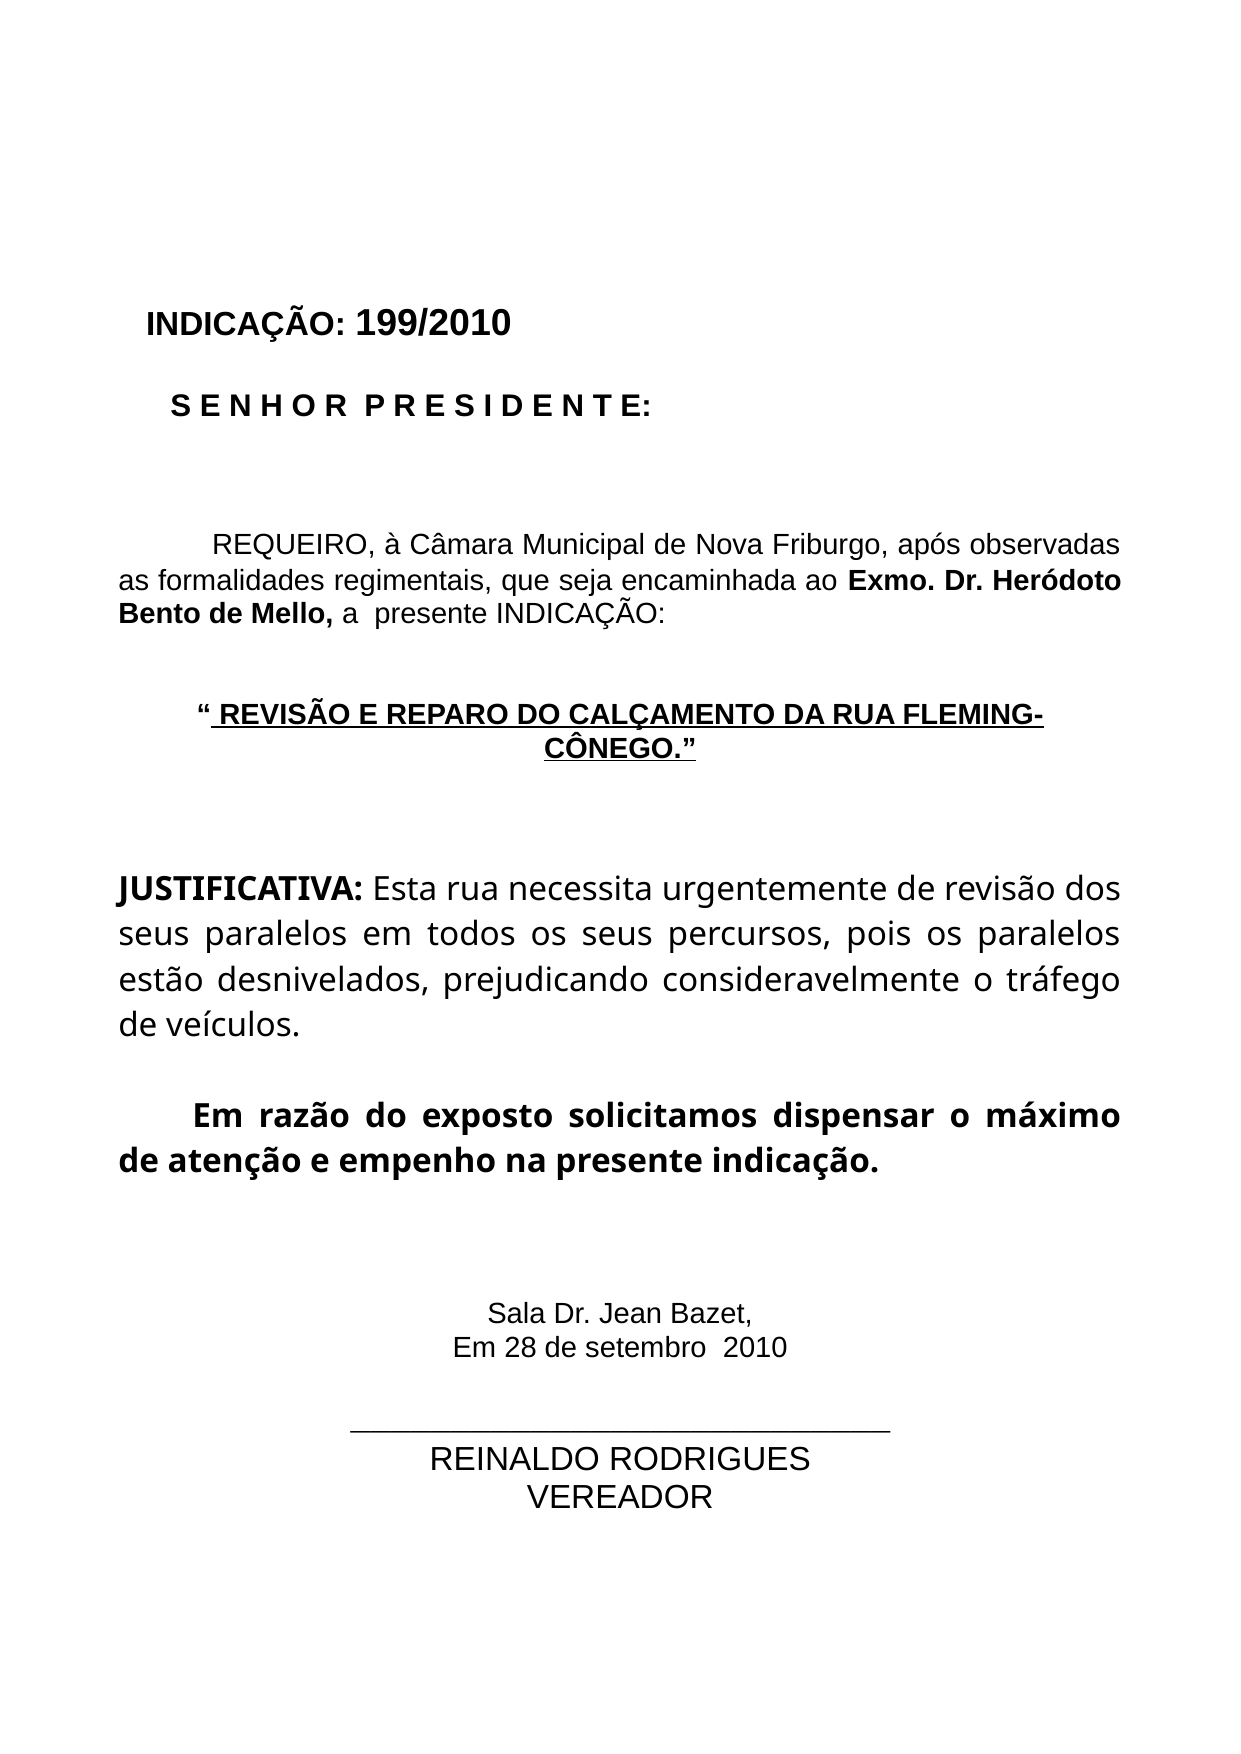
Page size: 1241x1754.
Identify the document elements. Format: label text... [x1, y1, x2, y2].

text JUSTIFICATIVA: Esta rua necessita urgentemente de revisão dos seus paralelos em todos os seus percursos, pois os paralelos estão desnivelados, prejudicando consideravelmente o tráfego de veículos. [118, 865, 1122, 1046]
text Sala Dr. Jean Bazet, [118, 1296, 1122, 1330]
text REINALDO RODRIGUES [118, 1439, 1122, 1478]
text Em razão do exposto solicitamos dispensar o máximo de atenção e empenho na presente indicação. [118, 1092, 1122, 1183]
text Em 28 de setembro 2010 [118, 1330, 1122, 1363]
text REQUEIRO, à Câmara Municipal de Nova Friburgo, após observadas as formalidades regimentais, que seja encaminhada ao Exmo. Dr. Heródoto Bento de Mello, a presente INDICAÇÃO: [118, 527, 1122, 630]
text S E N H O R P R E S I D E N T E: [118, 387, 1122, 423]
text VEREADOR [118, 1478, 1122, 1516]
text “ REVISÃO E REPARO DO CALÇAMENTO DA RUA FLEMING- CÔNEGO.” [118, 697, 1122, 764]
text INDICAÇÃO: 199/2010 [118, 301, 1122, 344]
text ___________________________ [118, 1401, 1122, 1439]
